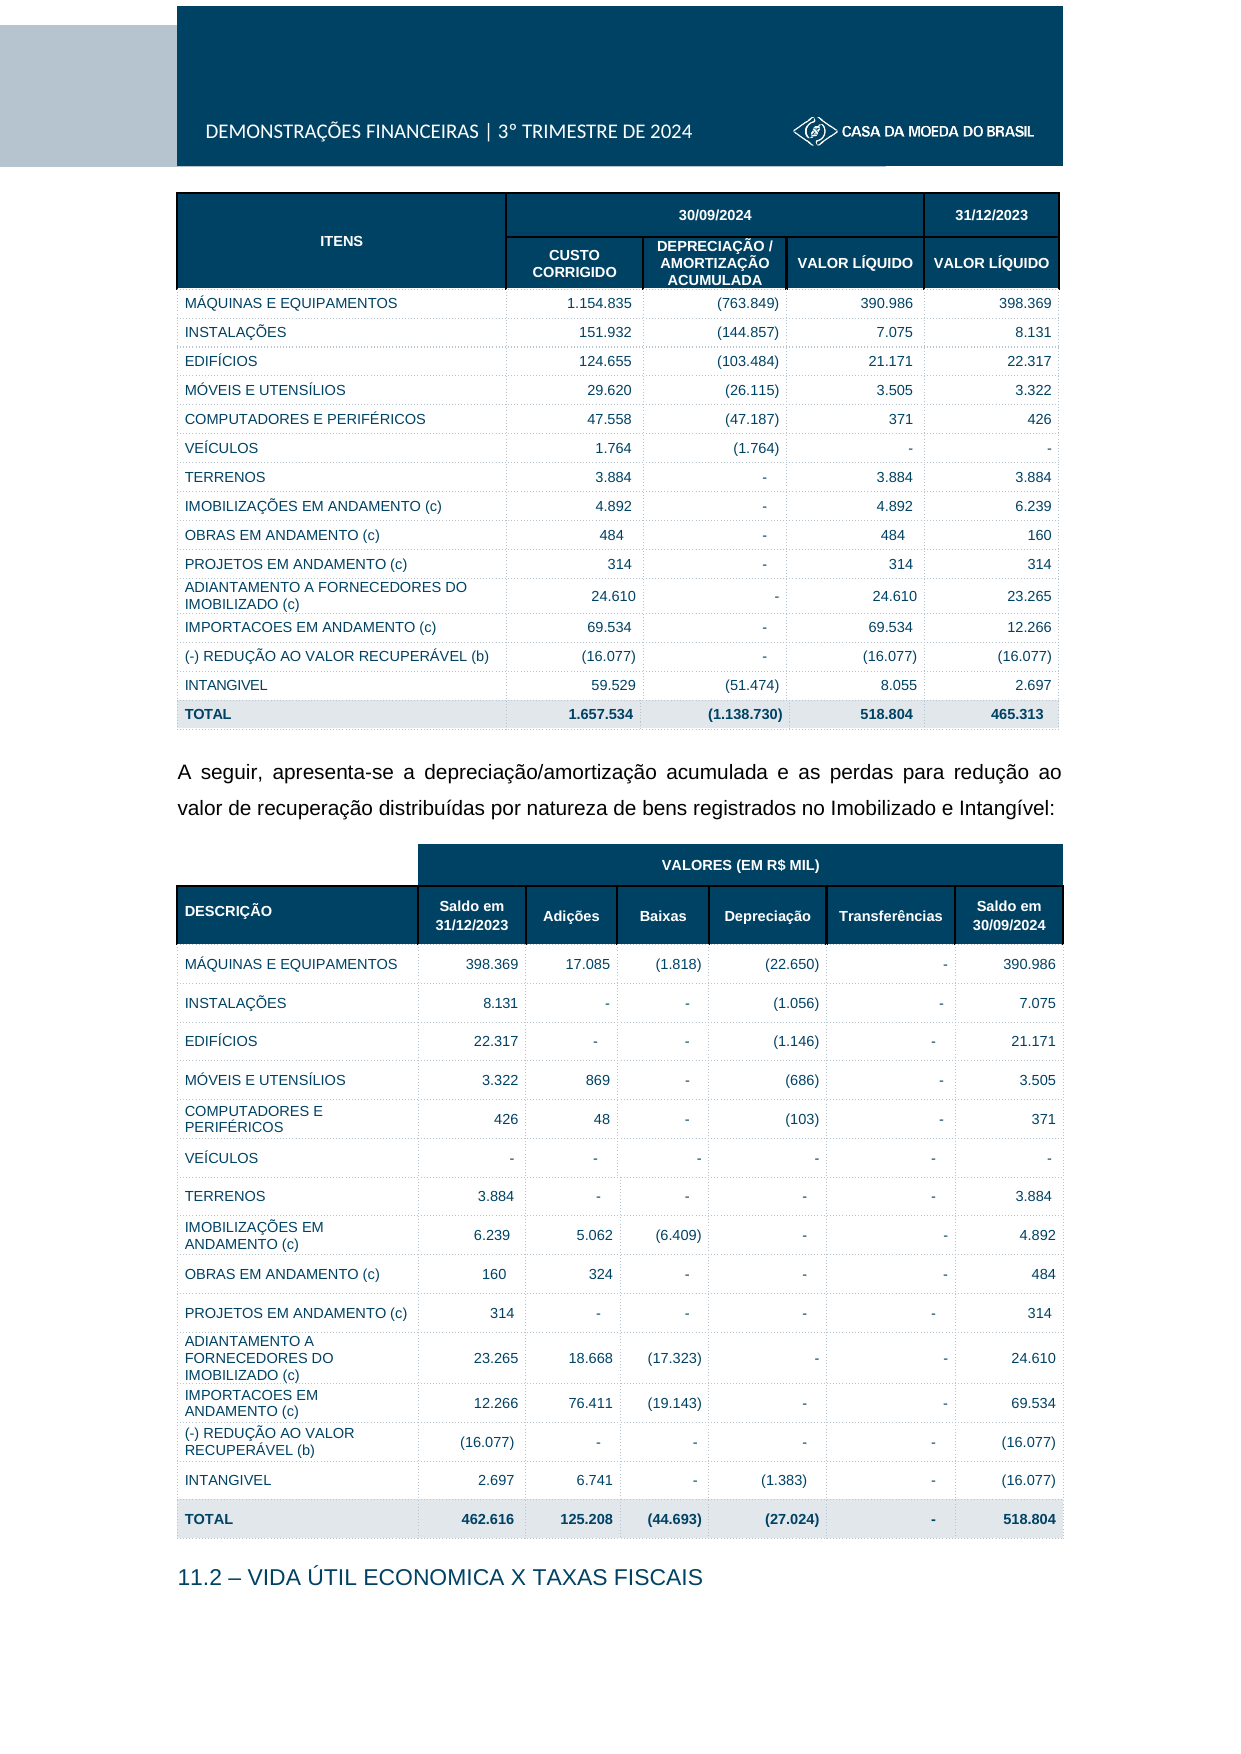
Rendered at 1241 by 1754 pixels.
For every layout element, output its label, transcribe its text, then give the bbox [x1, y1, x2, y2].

table_cell - [826, 1099, 955, 1138]
table_cell (47.187) [643, 404, 786, 433]
table_cell 8.131 [924, 318, 1059, 346]
table_cell - [709, 1422, 826, 1461]
table_cell 314 [786, 549, 924, 578]
table_cell PROJETOS EM ANDAMENTO (c) [177, 1293, 418, 1332]
table_cell 48 [526, 1099, 617, 1138]
table_cell (144.857) [643, 318, 786, 346]
table_cell - [526, 983, 617, 1022]
table_cell 462.616 [418, 1499, 526, 1538]
table_cell INSTALAÇÕES [177, 983, 418, 1022]
table_cell 314 [506, 549, 643, 578]
table_cell (16.077) [924, 642, 1059, 671]
table_cell PROJETOS EM ANDAMENTO (c) [177, 549, 506, 578]
table_cell 18.668 [526, 1332, 620, 1383]
table_cell VALOR LÍQUIDO [788, 238, 923, 288]
table_cell 398.369 [418, 944, 526, 983]
table_cell 314 [418, 1293, 526, 1332]
table_cell (16.077) [955, 1422, 1063, 1461]
table_cell 3.884 [924, 462, 1059, 491]
table_cell - [826, 1499, 955, 1538]
table_cell VALOR LÍQUIDO [925, 238, 1058, 288]
table_cell 23.265 [924, 578, 1059, 613]
table_cell 21.171 [955, 1022, 1063, 1060]
table_cell - [709, 1293, 826, 1332]
table_cell 17.085 [526, 944, 617, 983]
table_cell 124.655 [506, 346, 643, 375]
text A seguir, apresenta-se a depreciação/amortização acumulada e as perdas para redução ao valor de recuperação distribuídas por natureza de bens registrados no Imobilizado e Intangível: [177, 760, 1063, 820]
table_cell - [617, 1099, 709, 1138]
table_cell 4.892 [786, 491, 924, 520]
table_cell - [826, 1383, 955, 1422]
table_cell 5.062 [526, 1215, 620, 1254]
table_cell MÁQUINAS E EQUIPAMENTOS [177, 289, 506, 317]
table_cell 22.317 [418, 1022, 526, 1060]
table_cell - [526, 1293, 620, 1332]
table_cell 465.313 [924, 700, 1059, 728]
table_cell (103.484) [643, 346, 786, 375]
table_cell 4.892 [955, 1215, 1063, 1254]
table_cell 69.534 [786, 613, 924, 642]
table_cell 24.610 [506, 578, 643, 613]
table_cell 484 [506, 520, 643, 549]
table_cell 314 [955, 1293, 1063, 1332]
table_cell 7.075 [955, 983, 1063, 1022]
table_cell - [826, 1215, 955, 1254]
table_cell - [620, 1254, 709, 1293]
table_cell DESCRIÇÃO [178, 887, 417, 944]
table_cell - [826, 1254, 955, 1293]
table_cell 24.610 [786, 578, 924, 613]
table_cell Saldo em 31/12/2023 [419, 887, 525, 944]
table_cell IMPORTACOES EM ANDAMENTO (c) [177, 613, 506, 642]
table_cell (1.383) [709, 1461, 826, 1499]
table_cell - [526, 1177, 620, 1215]
table_cell - [826, 1422, 955, 1461]
table_cell 3.322 [418, 1060, 526, 1099]
table_cell (16.077) [786, 642, 924, 671]
table_cell 4.892 [506, 491, 643, 520]
table_cell - [955, 1138, 1063, 1177]
table_cell 12.266 [418, 1383, 526, 1422]
table_cell EDIFÍCIOS [177, 346, 506, 375]
table_cell (1.146) [709, 1022, 826, 1060]
table_cell (17.323) [620, 1332, 709, 1383]
table_cell DEPRECIAÇÃO / AMORTIZAÇÃO ACUMULADA [644, 238, 785, 288]
table_cell Saldo em 30/09/2024 [956, 887, 1062, 944]
table_cell - [620, 1177, 709, 1215]
table_cell 3.884 [418, 1177, 526, 1215]
table_header VALORES (EM R$ MIL) [418, 844, 1063, 885]
table_cell 3.884 [955, 1177, 1063, 1215]
table_cell - [418, 1138, 526, 1177]
table_cell - [620, 1461, 709, 1499]
table_cell TOTAL [177, 700, 506, 728]
table_cell 314 [924, 549, 1059, 578]
table_cell (103) [709, 1099, 826, 1138]
table_cell - [526, 1138, 617, 1177]
table_cell - [709, 1383, 826, 1422]
table_cell 151.932 [506, 318, 643, 346]
table_cell - [826, 1332, 955, 1383]
table_cell Adições [527, 887, 616, 944]
table_cell 2.697 [418, 1461, 526, 1499]
table_cell 2.697 [924, 671, 1059, 699]
table_cell (6.409) [620, 1215, 709, 1254]
table_cell 398.369 [924, 289, 1059, 317]
table_cell (1.818) [617, 944, 709, 983]
table_cell (44.693) [620, 1499, 709, 1538]
table_cell Transferências [828, 887, 954, 944]
table_cell - [643, 613, 786, 642]
table_cell Depreciação [710, 887, 825, 944]
table_cell 1.154.835 [506, 289, 643, 317]
table_cell - [643, 520, 786, 549]
table_cell 8.055 [786, 671, 924, 699]
table_cell 12.266 [924, 613, 1059, 642]
table_cell (19.143) [620, 1383, 709, 1422]
table_cell - [643, 578, 786, 613]
table_cell - [643, 642, 786, 671]
table_cell 390.986 [786, 289, 924, 317]
table_cell - [786, 433, 924, 462]
table_cell - [526, 1022, 617, 1060]
table_cell 7.075 [786, 318, 924, 346]
table_cell (1.056) [709, 983, 826, 1022]
table_cell 6.741 [526, 1461, 620, 1499]
table_cell VEÍCULOS [177, 1138, 418, 1177]
table_cell - [643, 549, 786, 578]
table_cell MÁQUINAS E EQUIPAMENTOS [177, 944, 418, 983]
table_cell ADIANTAMENTO A FORNECEDORES DO IMOBILIZADO (c) [177, 1332, 418, 1383]
table_cell OBRAS EM ANDAMENTO (c) [177, 1254, 418, 1293]
table_cell 22.317 [924, 346, 1059, 375]
table_cell ITENS [178, 194, 505, 288]
table_cell - [826, 1022, 955, 1060]
table_cell - [826, 944, 955, 983]
table_cell ADIANTAMENTO A FORNECEDORES DO IMOBILIZADO (c) [177, 578, 506, 613]
table_cell - [709, 1215, 826, 1254]
table_cell 47.558 [506, 404, 643, 433]
table_cell TOTAL [177, 1499, 418, 1538]
table_cell 8.131 [418, 983, 526, 1022]
table_cell TERRENOS [177, 462, 506, 491]
table_cell 59.529 [506, 671, 643, 699]
table_cell 30/09/2024 [507, 194, 923, 236]
table_cell 484 [955, 1254, 1063, 1293]
table_cell 1.764 [506, 433, 643, 462]
table_cell (686) [709, 1060, 826, 1099]
table_cell - [709, 1332, 826, 1383]
table_cell CUSTO CORRIGIDO [507, 238, 642, 288]
table_cell - [826, 1060, 955, 1099]
table_cell 3.884 [506, 462, 643, 491]
table_cell Baixas [618, 887, 708, 944]
table_cell IMOBILIZAÇÕES EM ANDAMENTO (c) [177, 1215, 418, 1254]
table_cell - [643, 491, 786, 520]
table_cell 160 [924, 520, 1059, 549]
table_cell - [620, 1293, 709, 1332]
table_cell 869 [526, 1060, 617, 1099]
table_cell - [826, 983, 955, 1022]
table_cell (1.138.730) [640, 700, 790, 728]
table_cell - [709, 1138, 826, 1177]
table_cell (51.474) [643, 671, 786, 699]
table_cell 1.657.534 [506, 700, 640, 728]
table_cell 324 [526, 1254, 620, 1293]
table_cell (16.077) [418, 1422, 526, 1461]
table_cell (763.849) [643, 289, 786, 317]
table_cell - [617, 1060, 709, 1099]
table_cell - [709, 1177, 826, 1215]
table_cell - [617, 983, 709, 1022]
table_cell 29.620 [506, 375, 643, 404]
table_cell VEÍCULOS [177, 433, 506, 462]
table_cell 484 [786, 520, 924, 549]
table_cell 24.610 [955, 1332, 1063, 1383]
table_cell 518.804 [955, 1499, 1063, 1538]
table_cell - [617, 1022, 709, 1060]
table_cell 21.171 [786, 346, 924, 375]
table_cell 426 [924, 404, 1059, 433]
table_cell 426 [418, 1099, 526, 1138]
table_cell MÓVEIS E UTENSÍLIOS [177, 375, 506, 404]
table_cell IMOBILIZAÇÕES EM ANDAMENTO (c) [177, 491, 506, 520]
table_cell 6.239 [418, 1215, 526, 1254]
table_cell 3.505 [786, 375, 924, 404]
table_cell 3.322 [924, 375, 1059, 404]
table_cell - [709, 1254, 826, 1293]
table_cell (16.077) [955, 1461, 1063, 1499]
table_cell 371 [786, 404, 924, 433]
table_cell 6.239 [924, 491, 1059, 520]
table_cell OBRAS EM ANDAMENTO (c) [177, 520, 506, 549]
table_header [177, 844, 418, 885]
table_cell - [617, 1138, 709, 1177]
table_cell - [826, 1293, 955, 1332]
table_cell - [526, 1422, 620, 1461]
table_cell 69.534 [955, 1383, 1063, 1422]
table_cell 518.804 [790, 700, 924, 728]
table_cell IMPORTACOES EM ANDAMENTO (c) [177, 1383, 418, 1422]
table_cell - [620, 1422, 709, 1461]
table_cell 76.411 [526, 1383, 620, 1422]
table_cell INTANGIVEL [177, 1461, 418, 1499]
table_cell 371 [955, 1099, 1063, 1138]
table_cell (16.077) [506, 642, 643, 671]
table_cell - [826, 1177, 955, 1215]
table_cell - [643, 462, 786, 491]
table_cell 390.986 [955, 944, 1063, 983]
table_cell (27.024) [709, 1499, 826, 1538]
table_cell TERRENOS [177, 1177, 418, 1215]
table_cell - [826, 1461, 955, 1499]
table_cell (-) REDUÇÃO AO VALOR RECUPERÁVEL (b) [177, 1422, 418, 1461]
text 11.2 – VIDA ÚTIL ECONOMICA X TAXAS FISCAIS [177, 1563, 1063, 1590]
table_cell COMPUTADORES E PERIFÉRICOS [177, 404, 506, 433]
table_cell 31/12/2023 [925, 194, 1058, 236]
table_cell COMPUTADORES E PERIFÉRICOS [177, 1099, 418, 1138]
table_cell 3.884 [786, 462, 924, 491]
table_cell INSTALAÇÕES [177, 318, 506, 346]
table_cell (-) REDUÇÃO AO VALOR RECUPERÁVEL (b) [177, 642, 506, 671]
table_cell (1.764) [643, 433, 786, 462]
table_cell - [924, 433, 1059, 462]
table_cell MÓVEIS E UTENSÍLIOS [177, 1060, 418, 1099]
table_cell EDIFÍCIOS [177, 1022, 418, 1060]
table_cell 69.534 [506, 613, 643, 642]
table_cell - [826, 1138, 955, 1177]
table_cell (22.650) [709, 944, 826, 983]
table_cell INTANGIVEL [177, 671, 506, 699]
table_cell 23.265 [418, 1332, 526, 1383]
table_cell (26.115) [643, 375, 786, 404]
table_cell 3.505 [955, 1060, 1063, 1099]
table_cell 160 [418, 1254, 526, 1293]
table_cell 125.208 [526, 1499, 620, 1538]
